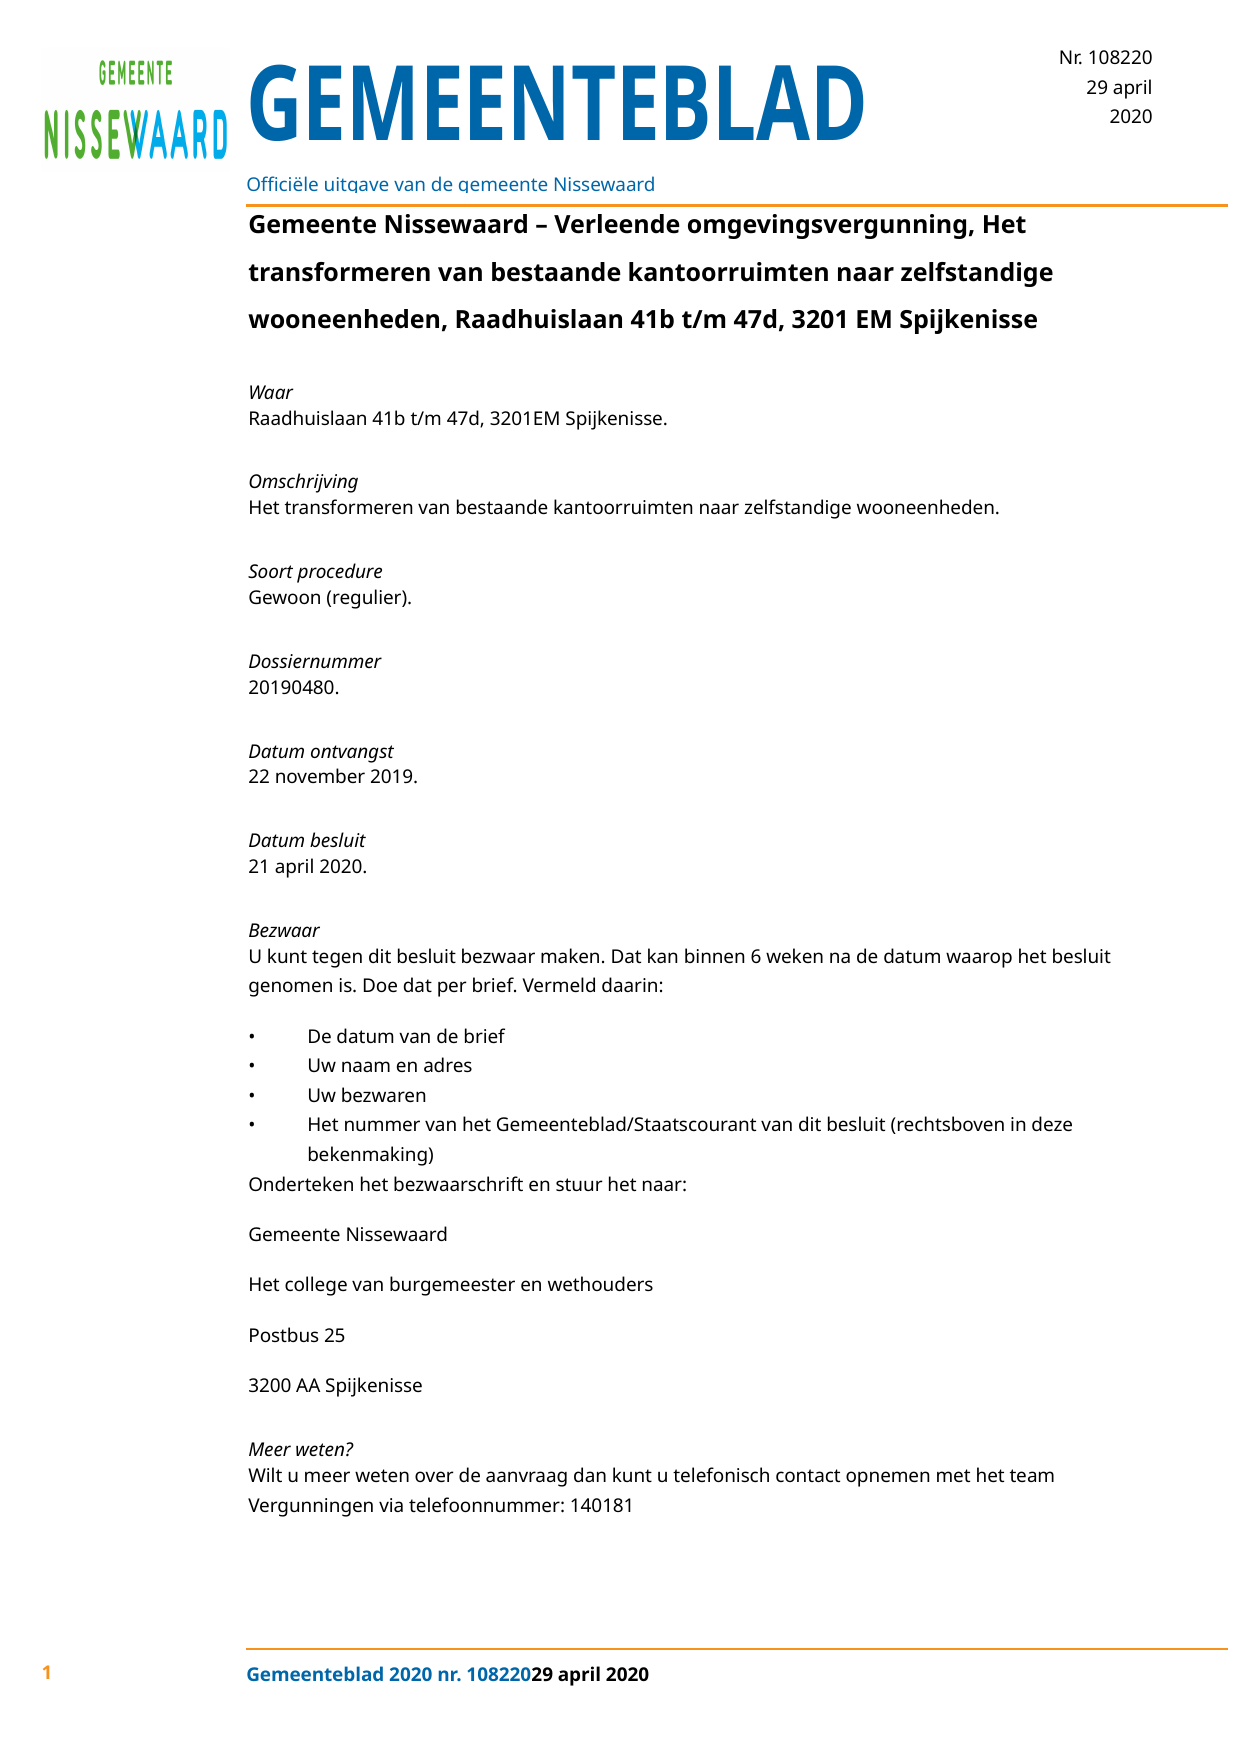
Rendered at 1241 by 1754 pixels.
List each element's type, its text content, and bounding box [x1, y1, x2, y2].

text 3200 AA Spijkenisse [248, 1372, 1152, 1398]
text Dossiernummer [248, 648, 1152, 674]
text Raadhuislaan 41b t/m 47d, 3201EM Spijkenisse. [248, 405, 1152, 431]
text Waar [248, 379, 1152, 405]
text Postbus 25 [248, 1322, 1152, 1348]
text 20190480. [248, 674, 1152, 699]
picture [41, 47, 231, 172]
text Onderteken het bezwaarschrift en stuur het naar: [248, 1171, 1152, 1197]
list Uw bezwaren [248, 1082, 1152, 1108]
text U kunt tegen dit besluit bezwaar maken. Dat kan binnen 6 weken na de datum waarop het besluit genomen is. Doe dat per brief. Vermeld daarin: [248, 943, 1152, 998]
text Gemeente Nissewaard [248, 1221, 1152, 1247]
text Datum ontvangst [248, 738, 1152, 763]
text Soort procedure [248, 558, 1152, 584]
list Uw naam en adres [248, 1052, 1152, 1078]
list Het nummer van het Gemeenteblad/Staatscourant van dit besluit (rechtsboven in deze bekenmaking) [248, 1112, 1152, 1167]
text Bezwaar [248, 917, 1152, 943]
text Het transformeren van bestaande kantoorruimten naar zelfstandige wooneenheden. [248, 494, 1152, 520]
text Gemeente Nissewaard – Verleende omgevingsvergunning, Het transformeren van bestaande kantoorruimten naar zelfstandige wooneenheden, Raadhuislaan 41b t/m 47d, 3201 EM Spijkenisse [248, 207, 1152, 336]
text 22 november 2019. [248, 763, 1152, 789]
text Het college van burgemeester en wethouders [248, 1272, 1152, 1297]
list De datum van de brief [248, 1023, 1152, 1049]
text Wilt u meer weten over de aanvraag dan kunt u telefonisch contact opnemen met het team Vergunningen via telefoonnummer: 140181 [248, 1462, 1152, 1517]
text Omschrijving [248, 469, 1152, 494]
text Datum besluit [248, 827, 1152, 853]
text Gewoon (regulier). [248, 584, 1152, 610]
text Meer weten? [248, 1436, 1152, 1462]
text 21 april 2020. [248, 853, 1152, 879]
